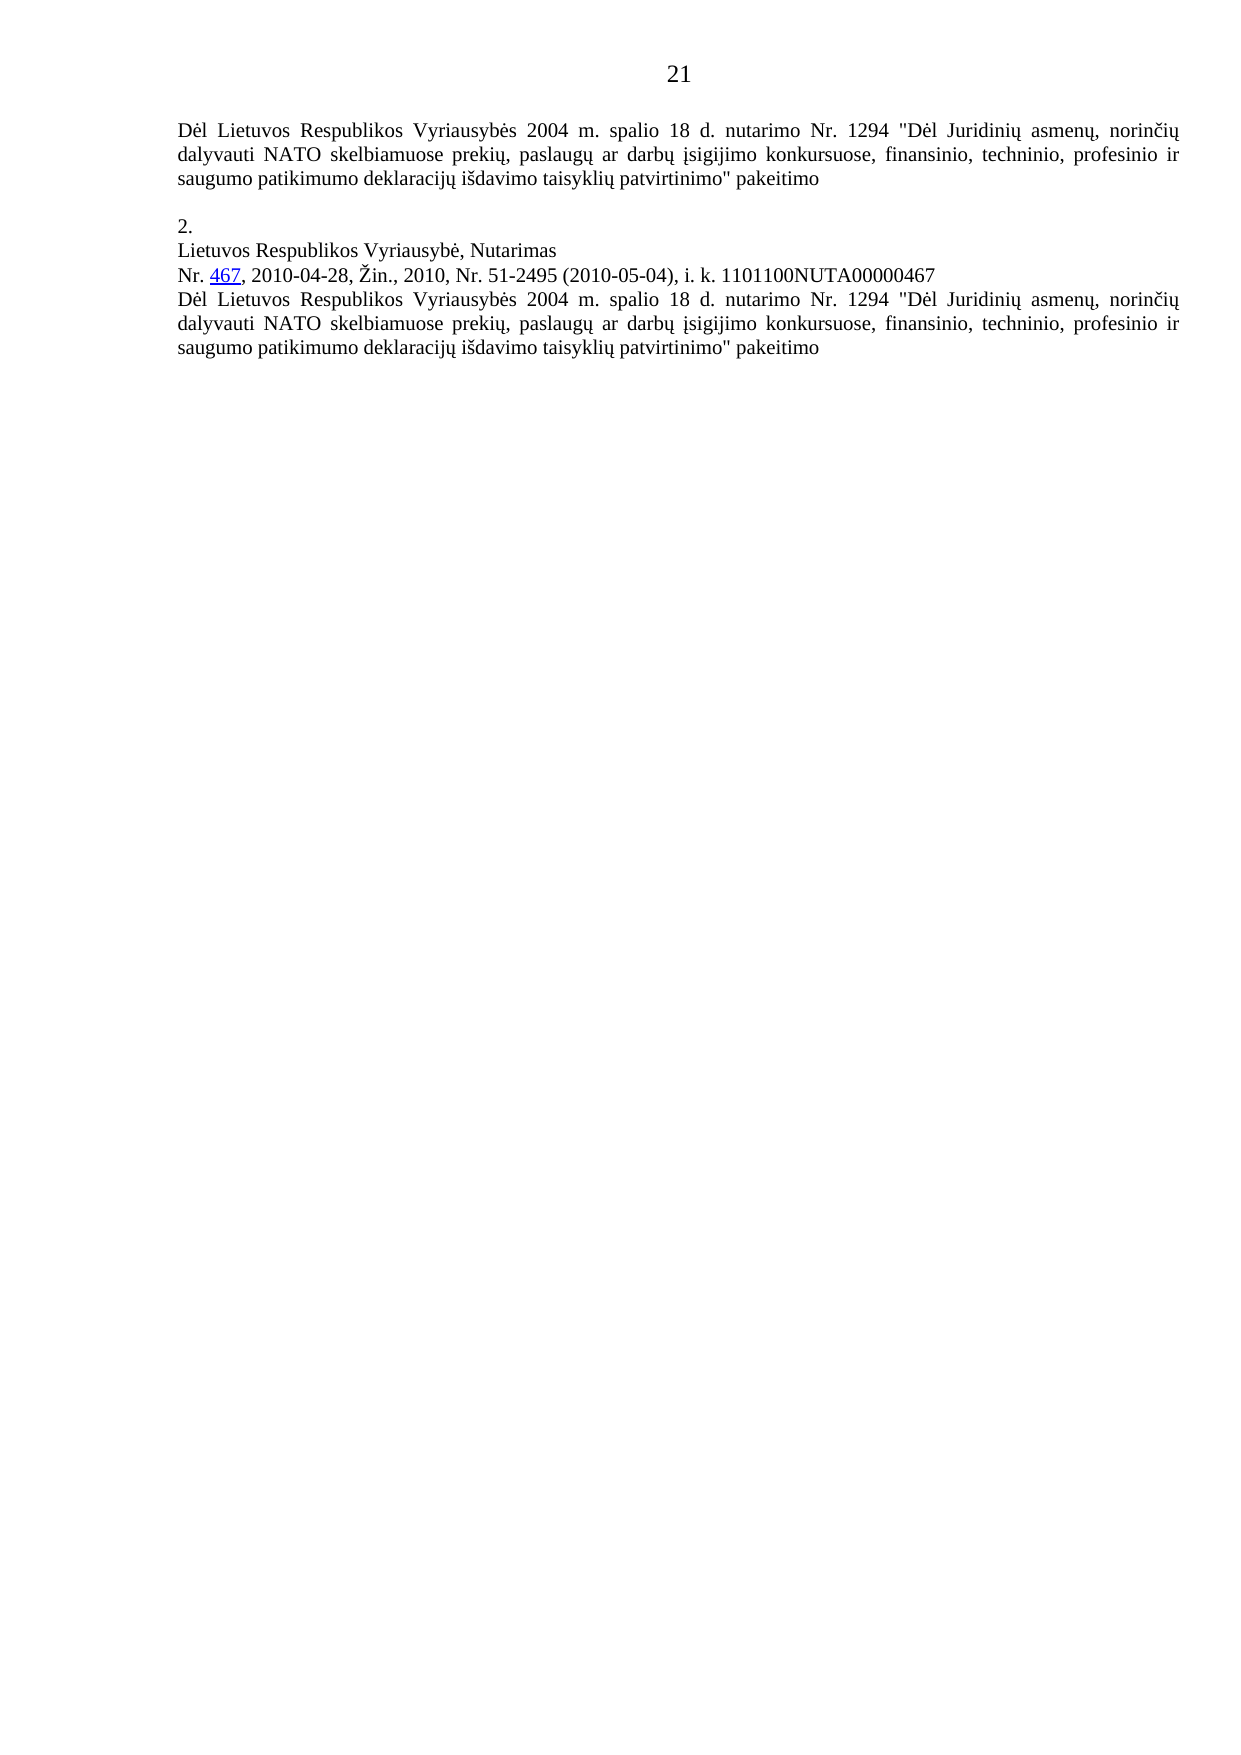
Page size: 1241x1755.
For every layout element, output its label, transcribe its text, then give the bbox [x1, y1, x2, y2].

text Dėl Lietuvos Respublikos Vyriausybės 2004 m. spalio 18 d. nutarimo Nr. 1294 "Dėl Juridinių asmenų, norinčių dalyvauti NATO skelbiamuose prekių, paslaugų ar darbų įsigijimo konkursuose, finansinio, techninio, profesinio ir saugumo patikimumo deklaracijų išdavimo taisyklių patvirtinimo" pakeitimo [177, 287, 1181, 359]
text Dėl Lietuvos Respublikos Vyriausybės 2004 m. spalio 18 d. nutarimo Nr. 1294 "Dėl Juridinių asmenų, norinčių dalyvauti NATO skelbiamuose prekių, paslaugų ar darbų įsigijimo konkursuose, finansinio, techninio, profesinio ir saugumo patikimumo deklaracijų išdavimo taisyklių patvirtinimo" pakeitimo [177, 118, 1181, 190]
text 2. [177, 214, 1181, 238]
text Lietuvos Respublikos Vyriausybė, Nutarimas [177, 238, 1181, 262]
text Nr. 467, 2010-04-28, Žin., 2010, Nr. 51-2495 (2010-05-04), i. k. 1101100NUTA00000467 [177, 262, 1181, 287]
